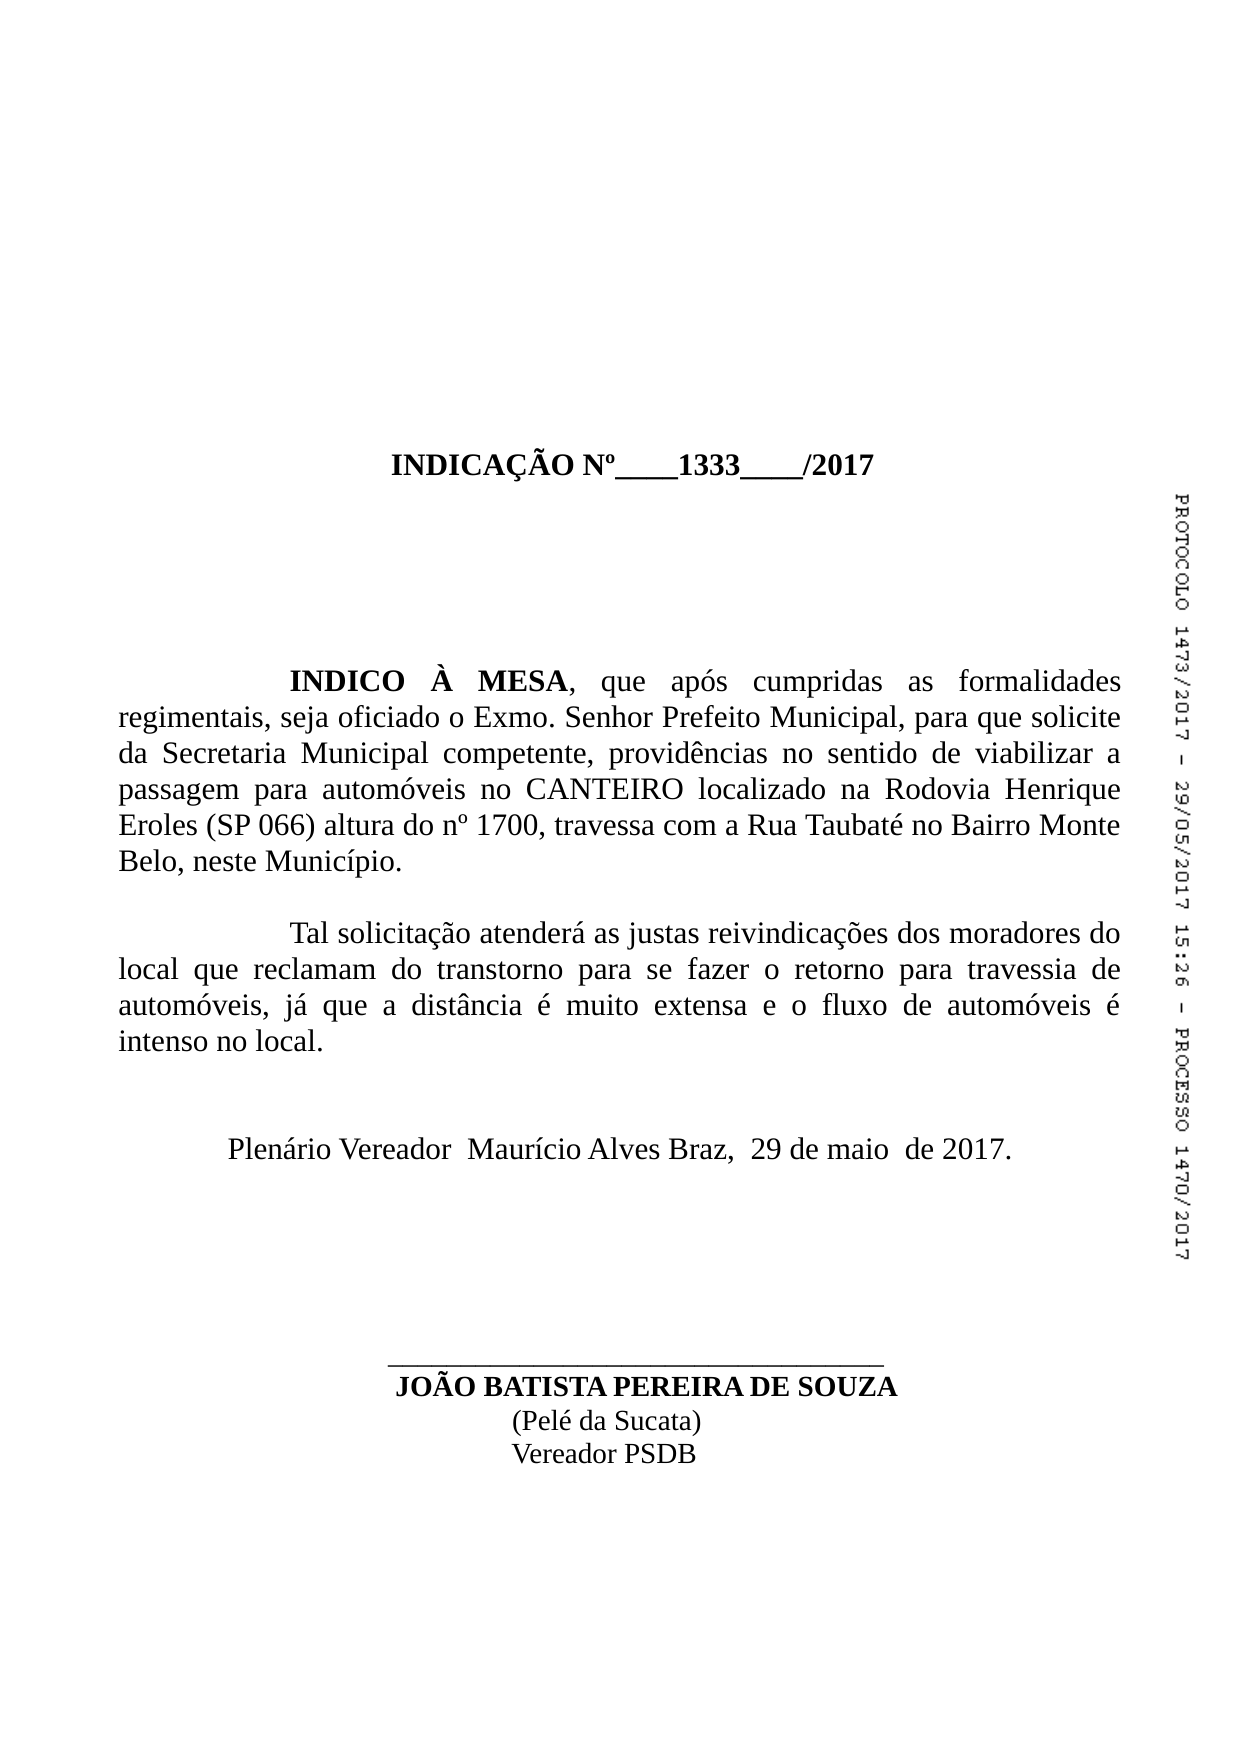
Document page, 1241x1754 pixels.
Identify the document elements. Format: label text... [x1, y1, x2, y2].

text Plenário Vereador Maurício Alves Braz, 29 de maio de 2017. [118, 1130, 1122, 1166]
text __________________________________ [118, 1336, 1122, 1369]
text INDICAÇÃO Nº____1333____/2017 [118, 445, 1122, 483]
text (Pelé da Sucata) [118, 1403, 1122, 1437]
text Vereador PSDB [118, 1437, 1122, 1470]
text INDICO À MESA, que após cumpridas as formalidades regimentais, seja oficiado o Exmo. Senhor Prefeito Municipal, para que solicite da Secretaria Municipal competente, providências no sentido de viabilizar a passagem para automóveis no CANTEIRO localizado na Rodovia Henrique Eroles (SP 066) altura do nº 1700, travessa com a Rua Taubaté no Bairro Monte Belo, neste Município. [118, 663, 1122, 878]
picture [1149, 490, 1213, 1264]
text JOÃO BATISTA PEREIRA DE SOUZA [118, 1369, 1122, 1403]
text Tal solicitação atenderá as justas reivindicações dos moradores do local que reclamam do transtorno para se fazer o retorno para travessia de automóveis, já que a distância é muito extensa e o fluxo de automóveis é intenso no local. [118, 914, 1122, 1058]
